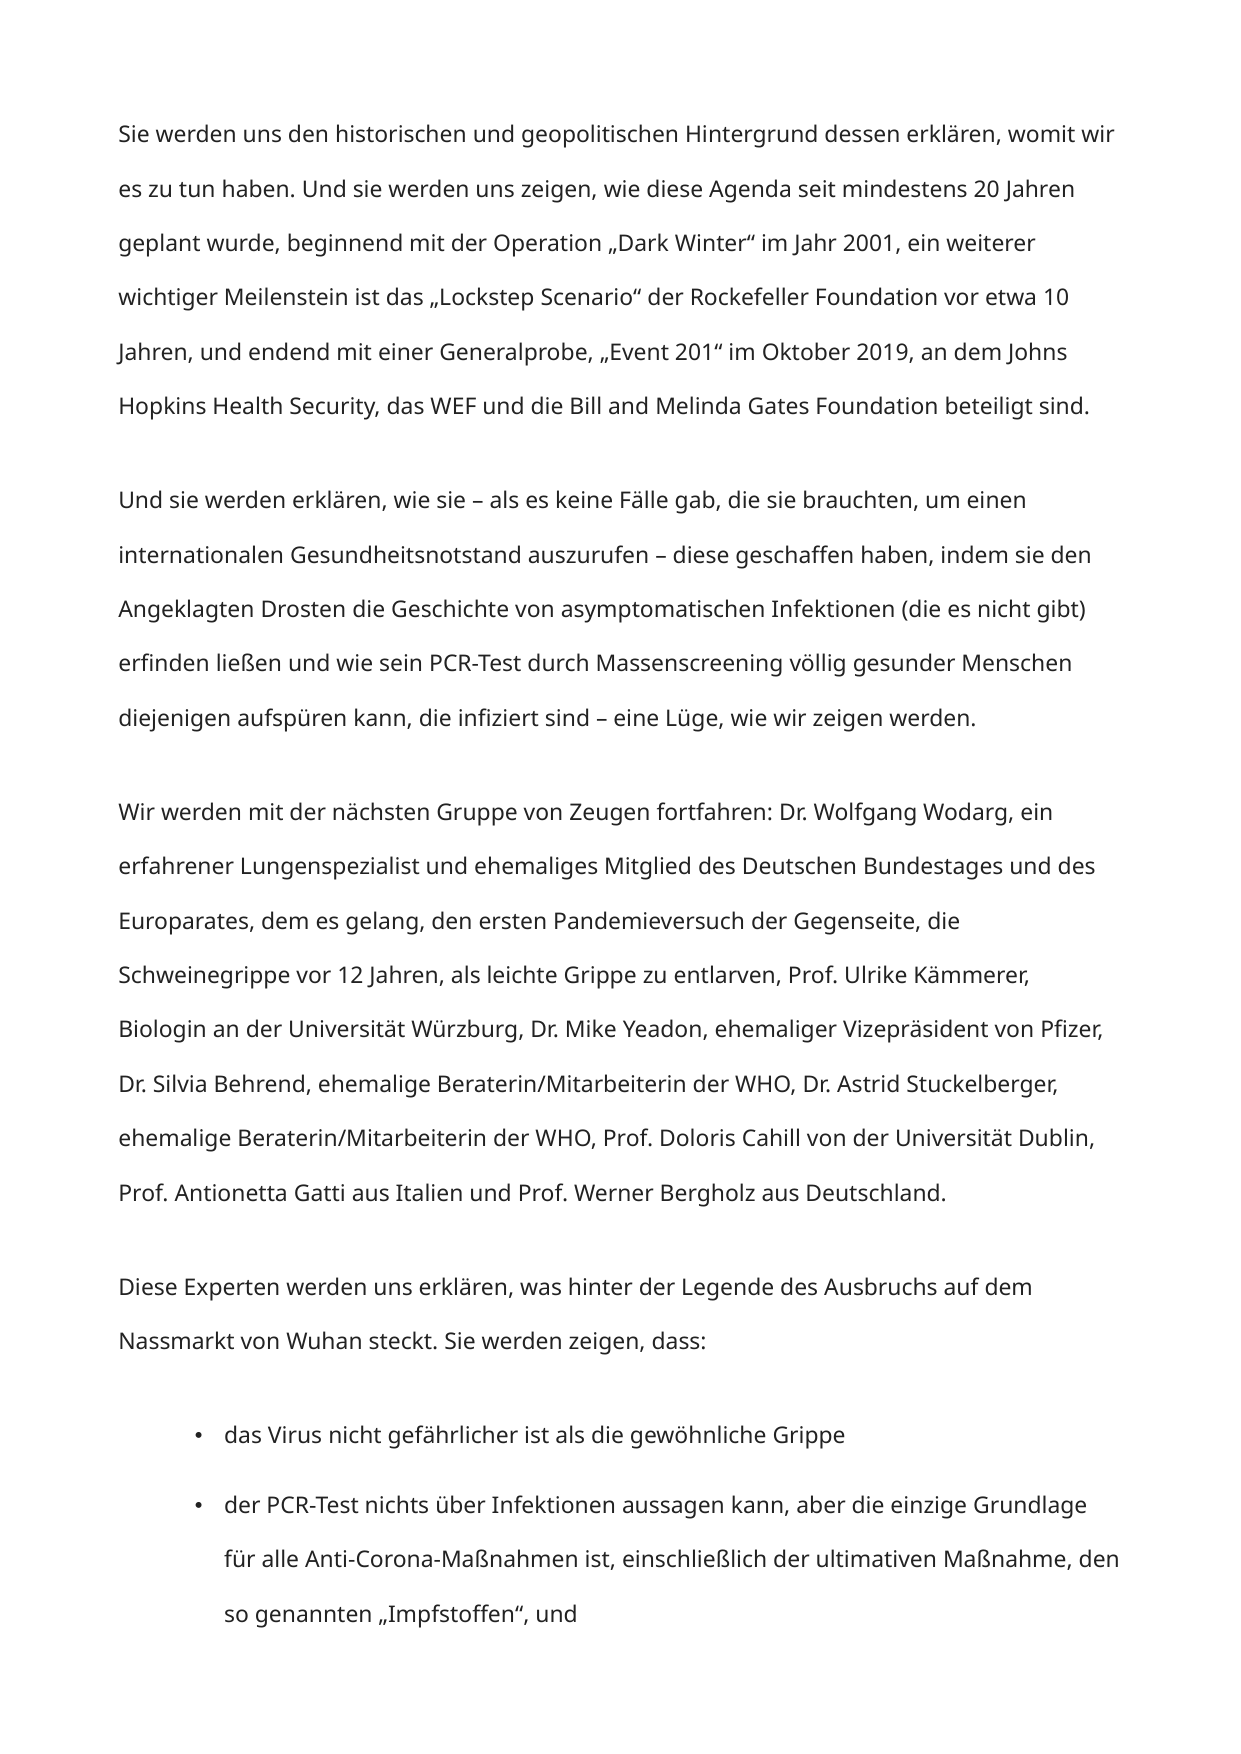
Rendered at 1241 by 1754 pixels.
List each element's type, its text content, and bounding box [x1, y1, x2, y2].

text Diese Experten werden uns erklären, was hinter der Legende des Ausbruchs auf dem Nassmarkt von Wuhan steckt. Sie werden zeigen, dass: [118, 1271, 1122, 1356]
list das Virus nicht gefährlicher ist als die gewöhnliche Grippe [194, 1419, 1122, 1450]
list der PCR-Test nichts über Infektionen aussagen kann, aber die einzige Grundlage für alle Anti-Corona-Maßnahmen ist, einschließlich der ultimativen Maßnahme, den so genannten „Impfstoffen“, und [194, 1489, 1122, 1629]
text Und sie werden erklären, wie sie – als es keine Fälle gab, die sie brauchten, um einen internationalen Gesundheitsnotstand auszurufen – diese geschaffen haben, indem sie den Angeklagten Drosten die Geschichte von asymptomatischen Infektionen (die es nicht gibt) erfinden ließen und wie sein PCR-Test durch Massenscreening völlig gesunder Menschen diejenigen aufspüren kann, die infiziert sind – eine Lüge, wie wir zeigen werden. [118, 484, 1122, 733]
text Wir werden mit der nächsten Gruppe von Zeugen fortfahren: Dr. Wolfgang Wodarg, ein erfahrener Lungenspezialist und ehemaliges Mitglied des Deutschen Bundestages und des Europarates, dem es gelang, den ersten Pandemieversuch der Gegenseite, die Schweinegrippe vor 12 Jahren, als leichte Grippe zu entlarven, Prof. Ulrike Kämmerer, Biologin an der Universität Würzburg, Dr. Mike Yeadon, ehemaliger Vizepräsident von Pfizer, Dr. Silvia Behrend, ehemalige Beraterin/Mitarbeiterin der WHO, Dr. Astrid Stuckelberger, ehemalige Beraterin/Mitarbeiterin der WHO, Prof. Doloris Cahill von der Universität Dublin, Prof. Antionetta Gatti aus Italien und Prof. Werner Bergholz aus Deutschland. [118, 796, 1122, 1208]
text Sie werden uns den historischen und geopolitischen Hintergrund dessen erklären, womit wir es zu tun haben. Und sie werden uns zeigen, wie diese Agenda seit mindestens 20 Jahren geplant wurde, beginnend mit der Operation „Dark Winter“ im Jahr 2001, ein weiterer wichtiger Meilenstein ist das „Lockstep Scenario“ der Rockefeller Foundation vor etwa 10 Jahren, und endend mit einer Generalprobe, „Event 201“ im Oktober 2019, an dem Johns Hopkins Health Security, das WEF und die Bill and Melinda Gates Foundation beteiligt sind. [118, 118, 1122, 421]
